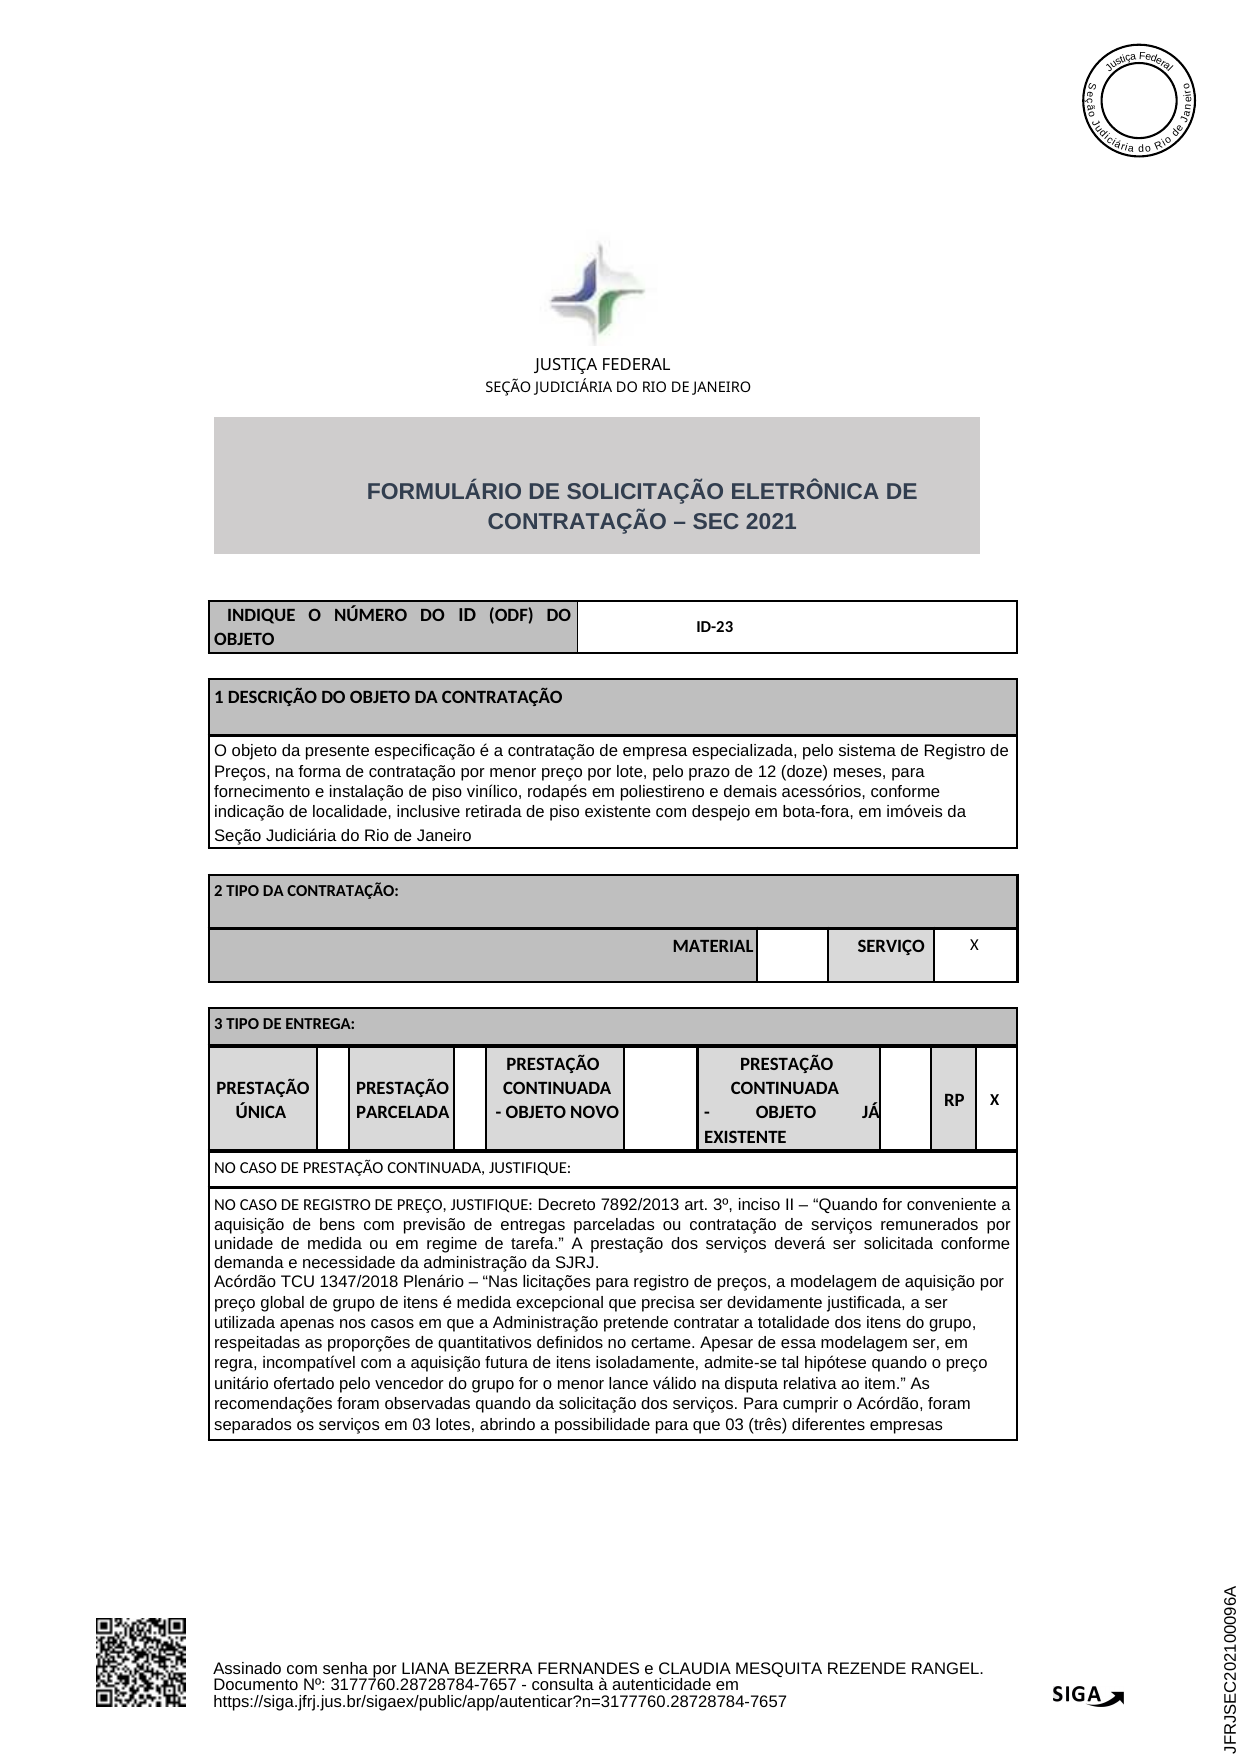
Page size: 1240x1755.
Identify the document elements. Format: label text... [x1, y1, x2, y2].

text JUSTIÇA FEDERAL [230, 353, 980, 375]
text SEÇÃO JUDICIÁRIA DO RIO DE JANEIRO [260, 377, 980, 397]
table_cell PRESTAÇÃO PARCELADA [350, 1048, 453, 1149]
table_cell PRESTAÇÃO CONTINUADA - OBJETO JÁ EXISTENTE [699, 1048, 879, 1149]
table_header 2 TIPO DA CONTRATAÇÃO: [210, 876, 508, 927]
table_cell O objeto da presente especificação é a contratação de empresa especializada, pelo sistema de Registro de Preços, na forma de contratação por menor preço por lote, pelo prazo de 12 (doze) meses, para fornecimento e instalação de piso vinílico, rodapés em poliestireno e demais acessórios, conforme indicação de localidade, inclusive retirada de piso existente com despejo em bota-fora, em imóveis da Seção Judiciária do Rio de Janeiro [210, 737, 1016, 847]
table_header [757, 876, 934, 927]
table_cell NO CASO DE PRESTAÇÃO CONTINUADA, JUSTIFIQUE: [210, 1153, 1016, 1186]
table_cell [455, 1048, 485, 1149]
table_cell [758, 930, 827, 981]
table_header [508, 876, 657, 927]
table_cell [210, 930, 508, 981]
table_cell RP [932, 1048, 975, 1149]
table_header [657, 876, 757, 927]
table_cell [625, 1048, 696, 1149]
table_cell [881, 1048, 930, 1149]
table_header ID-23 [578, 602, 1016, 652]
text FORMULÁRIO DE SOLICITAÇÃO ELETRÔNICA DE [214, 477, 980, 505]
table_header [934, 876, 1016, 927]
table_cell PRESTAÇÃO ÚNICA [210, 1048, 316, 1149]
table_header 3 TIPO DE ENTREGA: [210, 1009, 1016, 1044]
table_cell X [977, 1048, 1016, 1149]
table_cell MATERIAL [657, 930, 756, 981]
table_header 1 DESCRIÇÃO DO OBJETO DA CONTRATAÇÃO [210, 680, 1016, 734]
table_cell SERVIÇO [829, 930, 933, 981]
text CONTRATAÇÃO – SEC 2021 [214, 507, 980, 535]
table_cell PRESTAÇÃO CONTINUADA - OBJETO NOVO [487, 1048, 623, 1149]
table_header INDIQUE O NÚMERO DO ID (ODF) DO OBJETO [210, 602, 577, 652]
table_cell [508, 930, 657, 981]
table_cell [318, 1048, 348, 1149]
table_cell X [935, 930, 1016, 981]
table_cell NO CASO DE REGISTRO DE PREÇO, JUSTIFIQUE: Decreto 7892/2013 art. 3º, inciso II – “Quando for conveniente a aquisição de bens com previsão de entregas parceladas ou contratação de serviços remunerados por unidade de medida ou em regime de tarefa.” A prestação dos serviços deverá ser solicitada conforme demanda e necessidade da administração da SJRJ. Acórdão TCU 1347/2018 Plenário – “Nas licitações para registro de preços, a modelagem de aquisição por preço global de grupo de itens é medida excepcional que precisa ser devidamente justificada, a ser utilizada apenas nos casos em que a Administração pretende contratar a totalidade dos itens do grupo, respeitadas as proporções de quantitativos definidos no certame. Apesar de essa modelagem ser, em regra, incompatível com a aquisição futura de itens isoladamente, admite-se tal hipótese quando o preço unitário ofertado pelo vencedor do grupo for o menor lance válido na disputa relativa ao item.” As recomendações foram observadas quando da solicitação dos serviços. Para cumprir o Acórdão, foram separados os serviços em 03 lotes, abrindo a possibilidade para que 03 (três) diferentes empresas [210, 1189, 1016, 1439]
